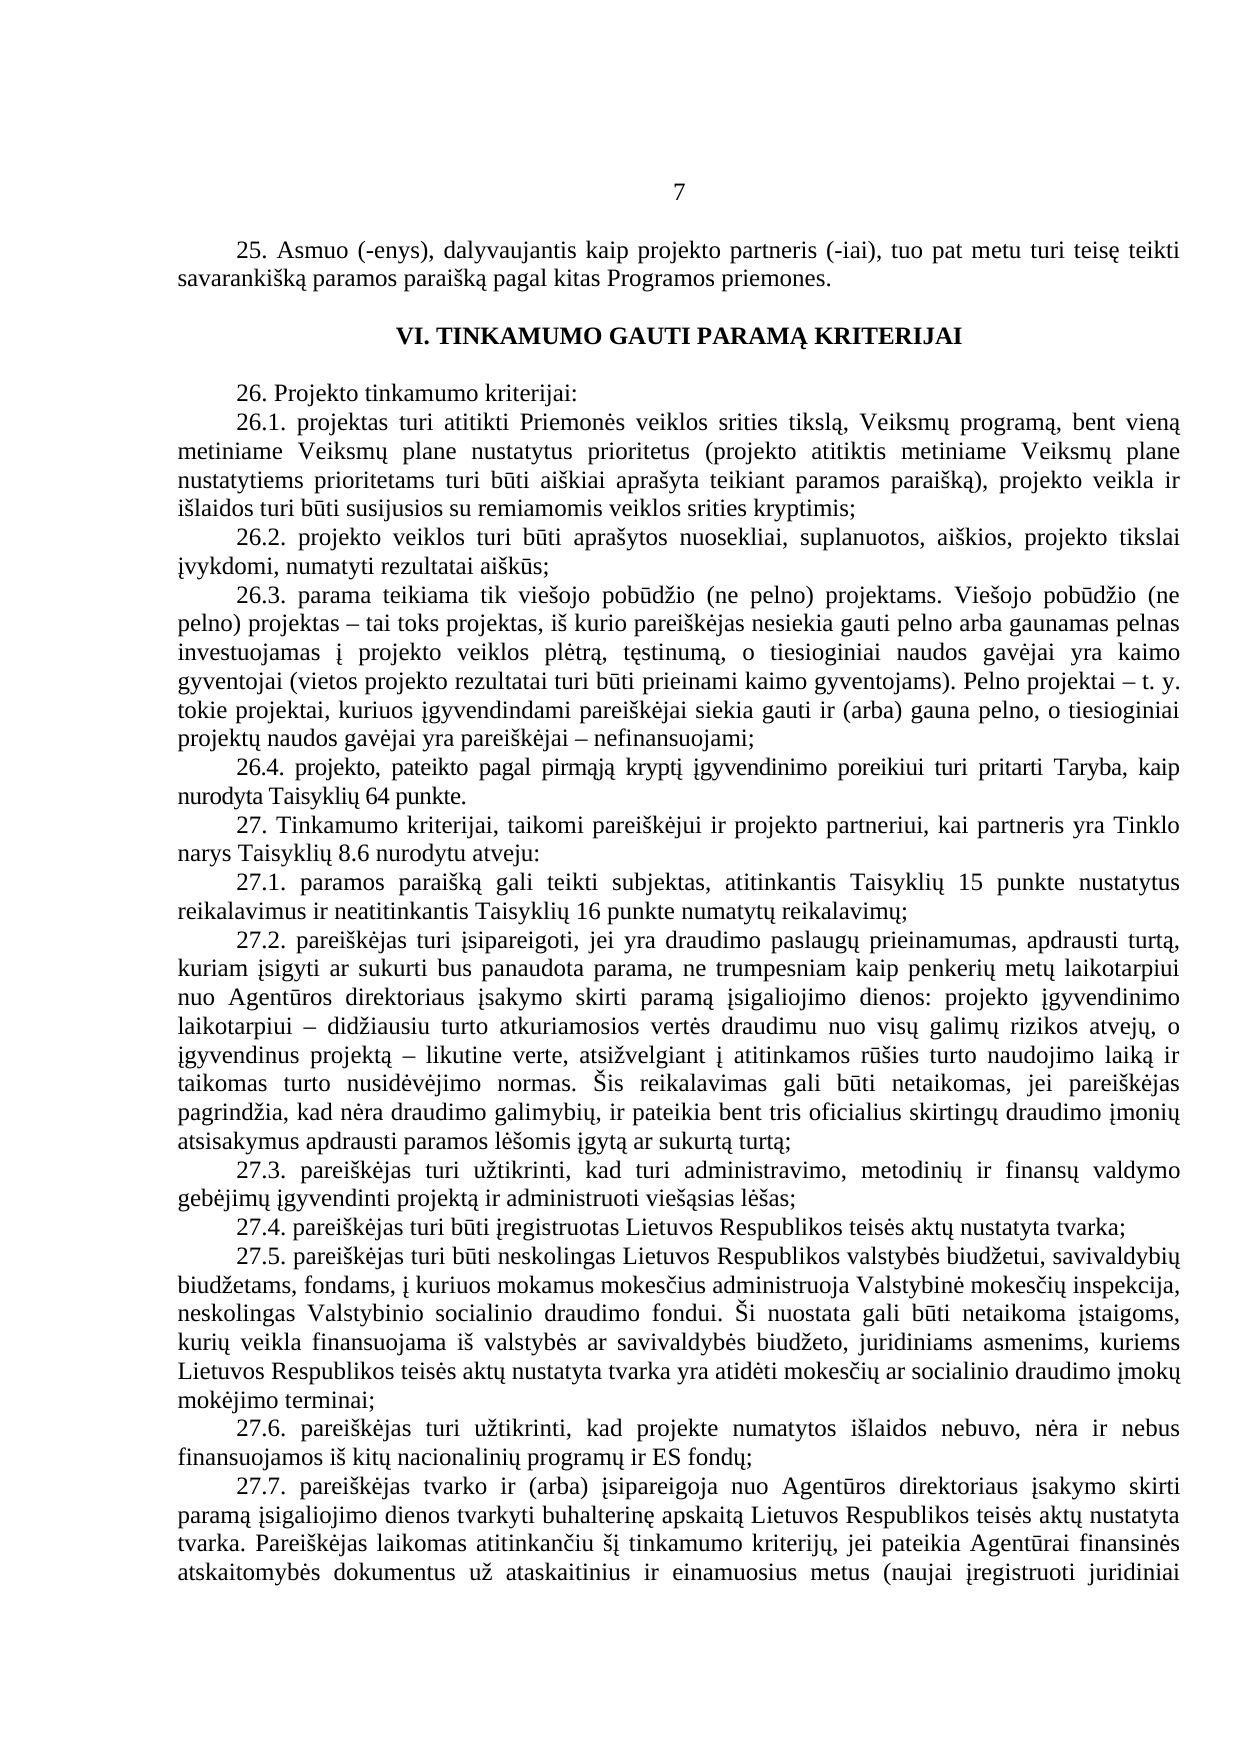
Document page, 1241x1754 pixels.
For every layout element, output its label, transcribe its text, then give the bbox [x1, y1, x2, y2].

text 27.6. pareiškėjas turi užtikrinti, kad projekte numatytos išlaidos nebuvo, nėra ir nebus finansuojamos iš kitų nacionalinių programų ir ES fondų; [177, 1413, 1181, 1471]
text 25. Asmuo (-enys), dalyvaujantis kaip projekto partneris (-iai), tuo pat metu turi teisę teikti savarankišką paramos paraišką pagal kitas Programos priemones. [177, 235, 1181, 292]
text 27.4. pareiškėjas turi būti įregistruotas Lietuvos Respublikos teisės aktų nustatyta tvarka; [177, 1212, 1181, 1241]
text 26.2. projekto veiklos turi būti aprašytos nuosekliai, suplanuotos, aiškios, projekto tikslai įvykdomi, numatyti rezultatai aiškūs; [177, 522, 1181, 580]
text 27. Tinkamumo kriterijai, taikomi pareiškėjui ir projekto partneriui, kai partneris yra Tinklo narys Taisyklių 8.6 nurodytu atveju: [177, 810, 1181, 867]
text 27.1. paramos paraišką gali teikti subjektas, atitinkantis Taisyklių 15 punkte nustatytus reikalavimus ir neatitinkantis Taisyklių 16 punkte numatytų reikalavimų; [177, 867, 1181, 925]
text 27.5. pareiškėjas turi būti neskolingas Lietuvos Respublikos valstybės biudžetui, savivaldybių biudžetams, fondams, į kuriuos mokamus mokesčius administruoja Valstybinė mokesčių inspekcija, neskolingas Valstybinio socialinio draudimo fondui. Ši nuostata gali būti netaikoma įstaigoms, kurių veikla finansuojama iš valstybės ar savivaldybės biudžeto, juridiniams asmenims, kuriems Lietuvos Respublikos teisės aktų nustatyta tvarka yra atidėti mokesčių ar socialinio draudimo įmokų mokėjimo terminai; [177, 1241, 1181, 1413]
text 26.3. parama teikiama tik viešojo pobūdžio (ne pelno) projektams. Viešojo pobūdžio (ne pelno) projektas – tai toks projektas, iš kurio pareiškėjas nesiekia gauti pelno arba gaunamas pelnas investuojamas į projekto veiklos plėtrą, tęstinumą, o tiesioginiai naudos gavėjai yra kaimo gyventojai (vietos projekto rezultatai turi būti prieinami kaimo gyventojams). Pelno projektai – t. y. tokie projektai, kuriuos įgyvendindami pareiškėjai siekia gauti ir (arba) gauna pelno, o tiesioginiai projektų naudos gavėjai yra pareiškėjai – nefinansuojami; [177, 580, 1181, 752]
text 26. Projekto tinkamumo kriterijai: [177, 378, 1181, 407]
text 26.4. projekto, pateikto pagal pirmąją kryptį įgyvendinimo poreikiui turi pritarti Taryba, kaip nurodyta Taisyklių 64 punkte. [177, 752, 1181, 810]
text 27.7. pareiškėjas tvarko ir (arba) įsipareigoja nuo Agentūros direktoriaus įsakymo skirti paramą įsigaliojimo dienos tvarkyti buhalterinę apskaitą Lietuvos Respublikos teisės aktų nustatyta tvarka. Pareiškėjas laikomas atitinkančiu šį tinkamumo kriterijų, jei pateikia Agentūrai finansinės atskaitomybės dokumentus už ataskaitinius ir einamuosius metus (naujai įregistruoti juridiniai [177, 1471, 1181, 1586]
text 27.3. pareiškėjas turi užtikrinti, kad turi administravimo, metodinių ir finansų valdymo gebėjimų įgyvendinti projektą ir administruoti viešąsias lėšas; [177, 1155, 1181, 1212]
text 27.2. pareiškėjas turi įsipareigoti, jei yra draudimo paslaugų prieinamumas, apdrausti turtą, kuriam įsigyti ar sukurti bus panaudota parama, ne trumpesniam kaip penkerių metų laikotarpiui nuo Agentūros direktoriaus įsakymo skirti paramą įsigaliojimo dienos: projekto įgyvendinimo laikotarpiui – didžiausiu turto atkuriamosios vertės draudimu nuo visų galimų rizikos atvejų, o įgyvendinus projektą – likutine verte, atsižvelgiant į atitinkamos rūšies turto naudojimo laiką ir taikomas turto nusidėvėjimo normas. Šis reikalavimas gali būti netaikomas, jei pareiškėjas pagrindžia, kad nėra draudimo galimybių, ir pateikia bent tris oficialius skirtingų draudimo įmonių atsisakymus apdrausti paramos lėšomis įgytą ar sukurtą turtą; [177, 925, 1181, 1155]
text VI. TINKAMUMO GAUTI PARAMĄ KRITERIJAI [177, 321, 1181, 350]
text 26.1. projektas turi atitikti Priemonės veiklos srities tikslą, Veiksmų programą, bent vieną metiniame Veiksmų plane nustatytus prioritetus (projekto atitiktis metiniame Veiksmų plane nustatytiems prioritetams turi būti aiškiai aprašyta teikiant paramos paraišką), projekto veikla ir išlaidos turi būti susijusios su remiamomis veiklos srities kryptimis; [177, 407, 1181, 522]
